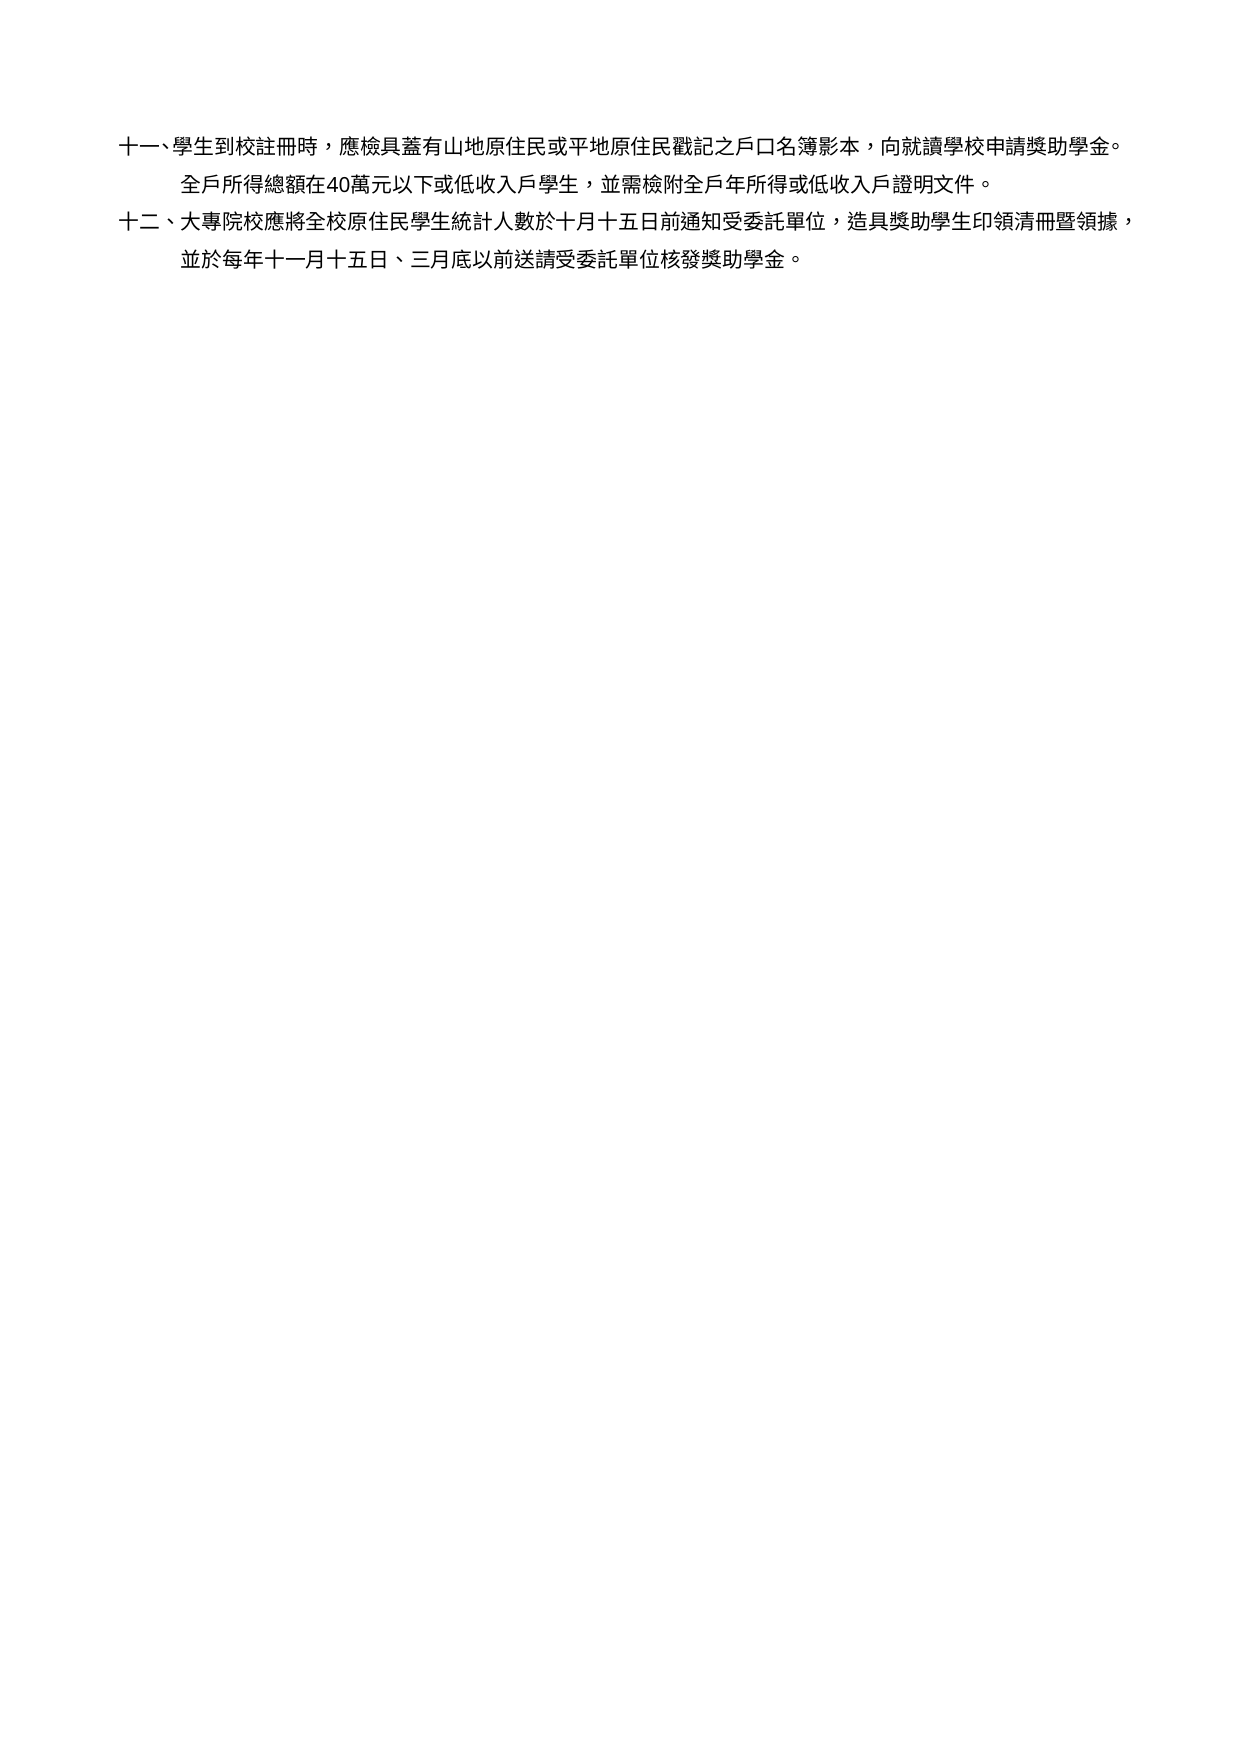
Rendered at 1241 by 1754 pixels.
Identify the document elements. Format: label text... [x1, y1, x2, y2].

text 十二、大專院校應將全校原住民學生統計人數於十月十五日前通知受委託單位，造具獎助學生印領清冊暨領據，並於每年十一月十五日、三月底以前送請受委託單位核發獎助學金。 [118, 202, 1122, 277]
text 十一、學生到校註冊時，應檢具蓋有山地原住民或平地原住民戳記之戶口名簿影本，向就讀學校申請獎助學金。全戶所得總額在40萬元以下或低收入戶學生，並需檢附全戶年所得或低收入戶證明文件。 [118, 127, 1122, 202]
